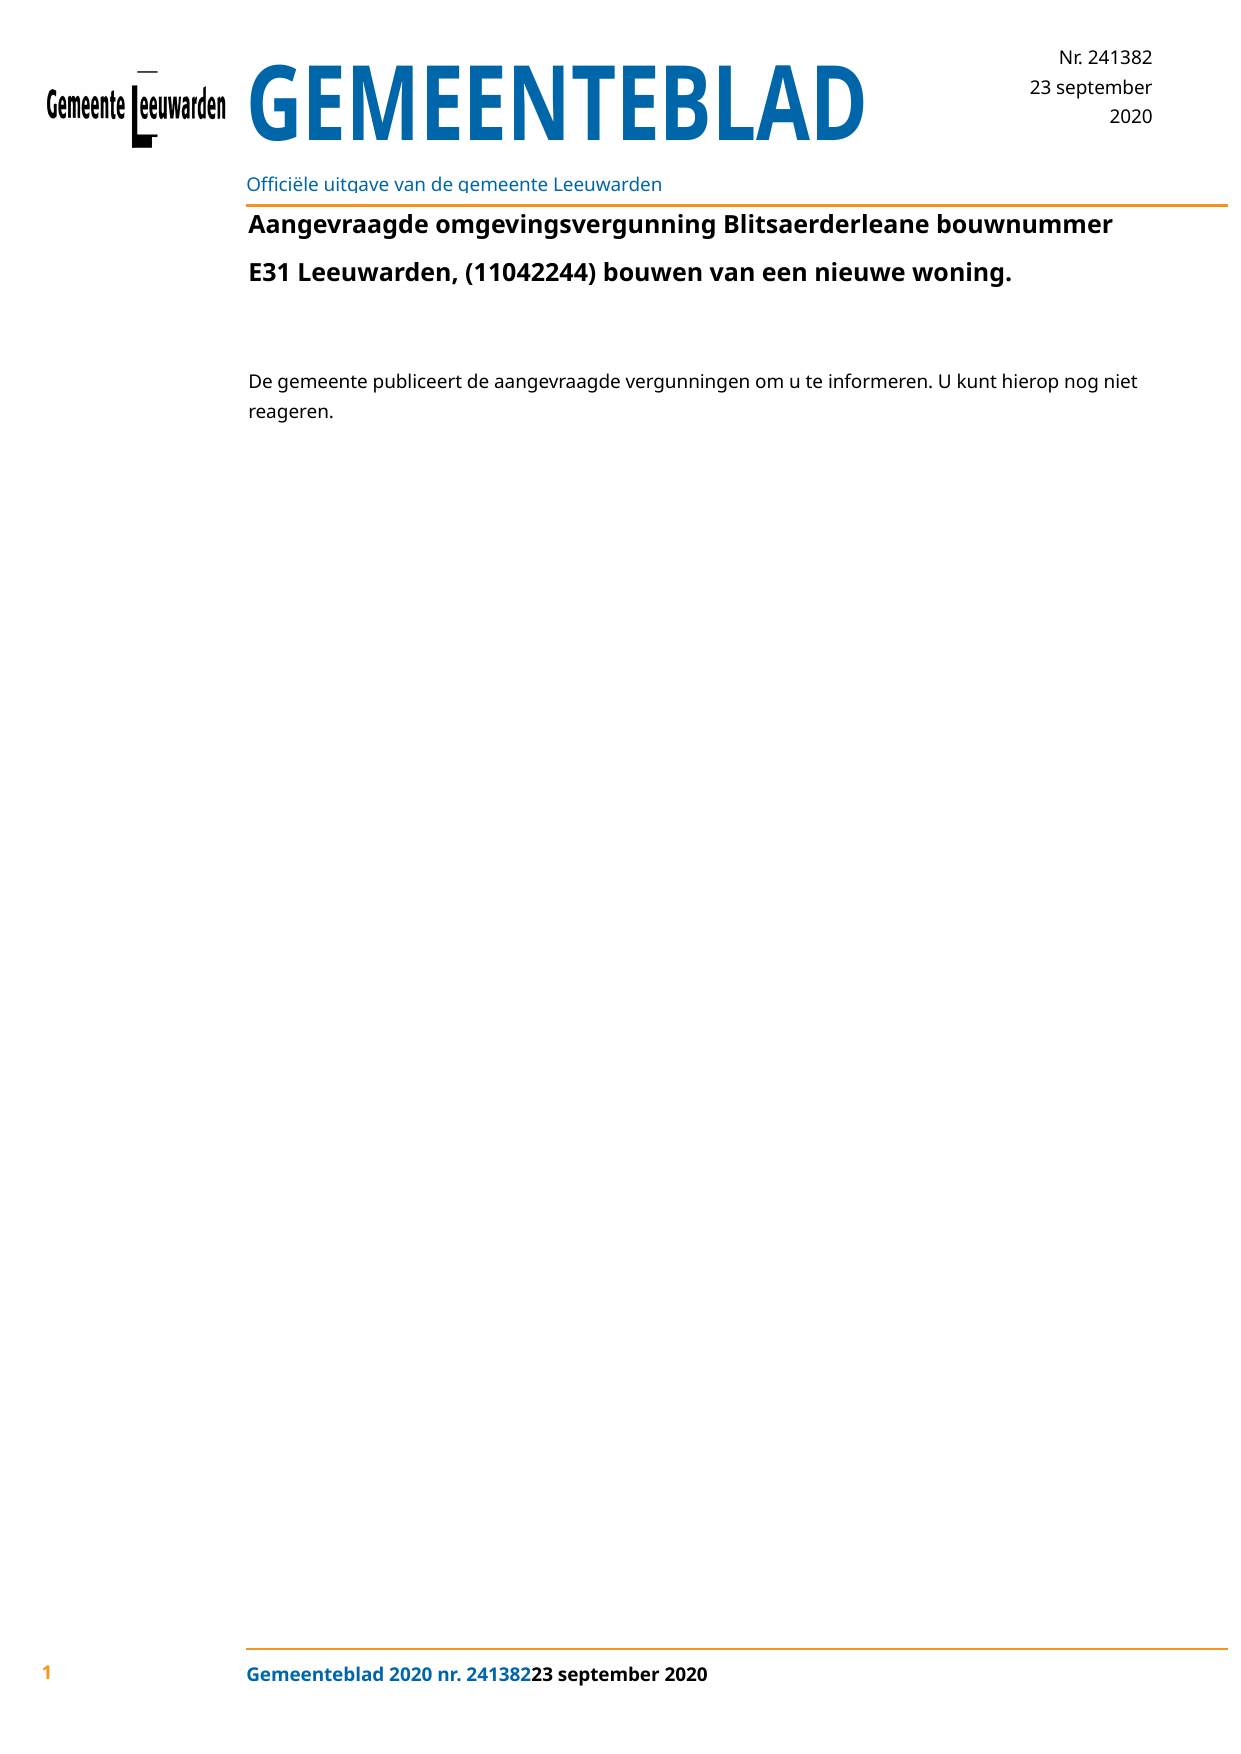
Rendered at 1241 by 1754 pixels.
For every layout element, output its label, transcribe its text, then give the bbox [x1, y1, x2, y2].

text De gemeente publiceert de aangevraagde vergunningen om u te informeren. U kunt hierop nog niet reageren. [248, 368, 1152, 424]
picture [41, 47, 231, 172]
text Aangevraagde omgevingsvergunning Blitsaerderleane bouwnummer E31 Leeuwarden, (11042244) bouwen van een nieuwe woning. [248, 207, 1152, 288]
